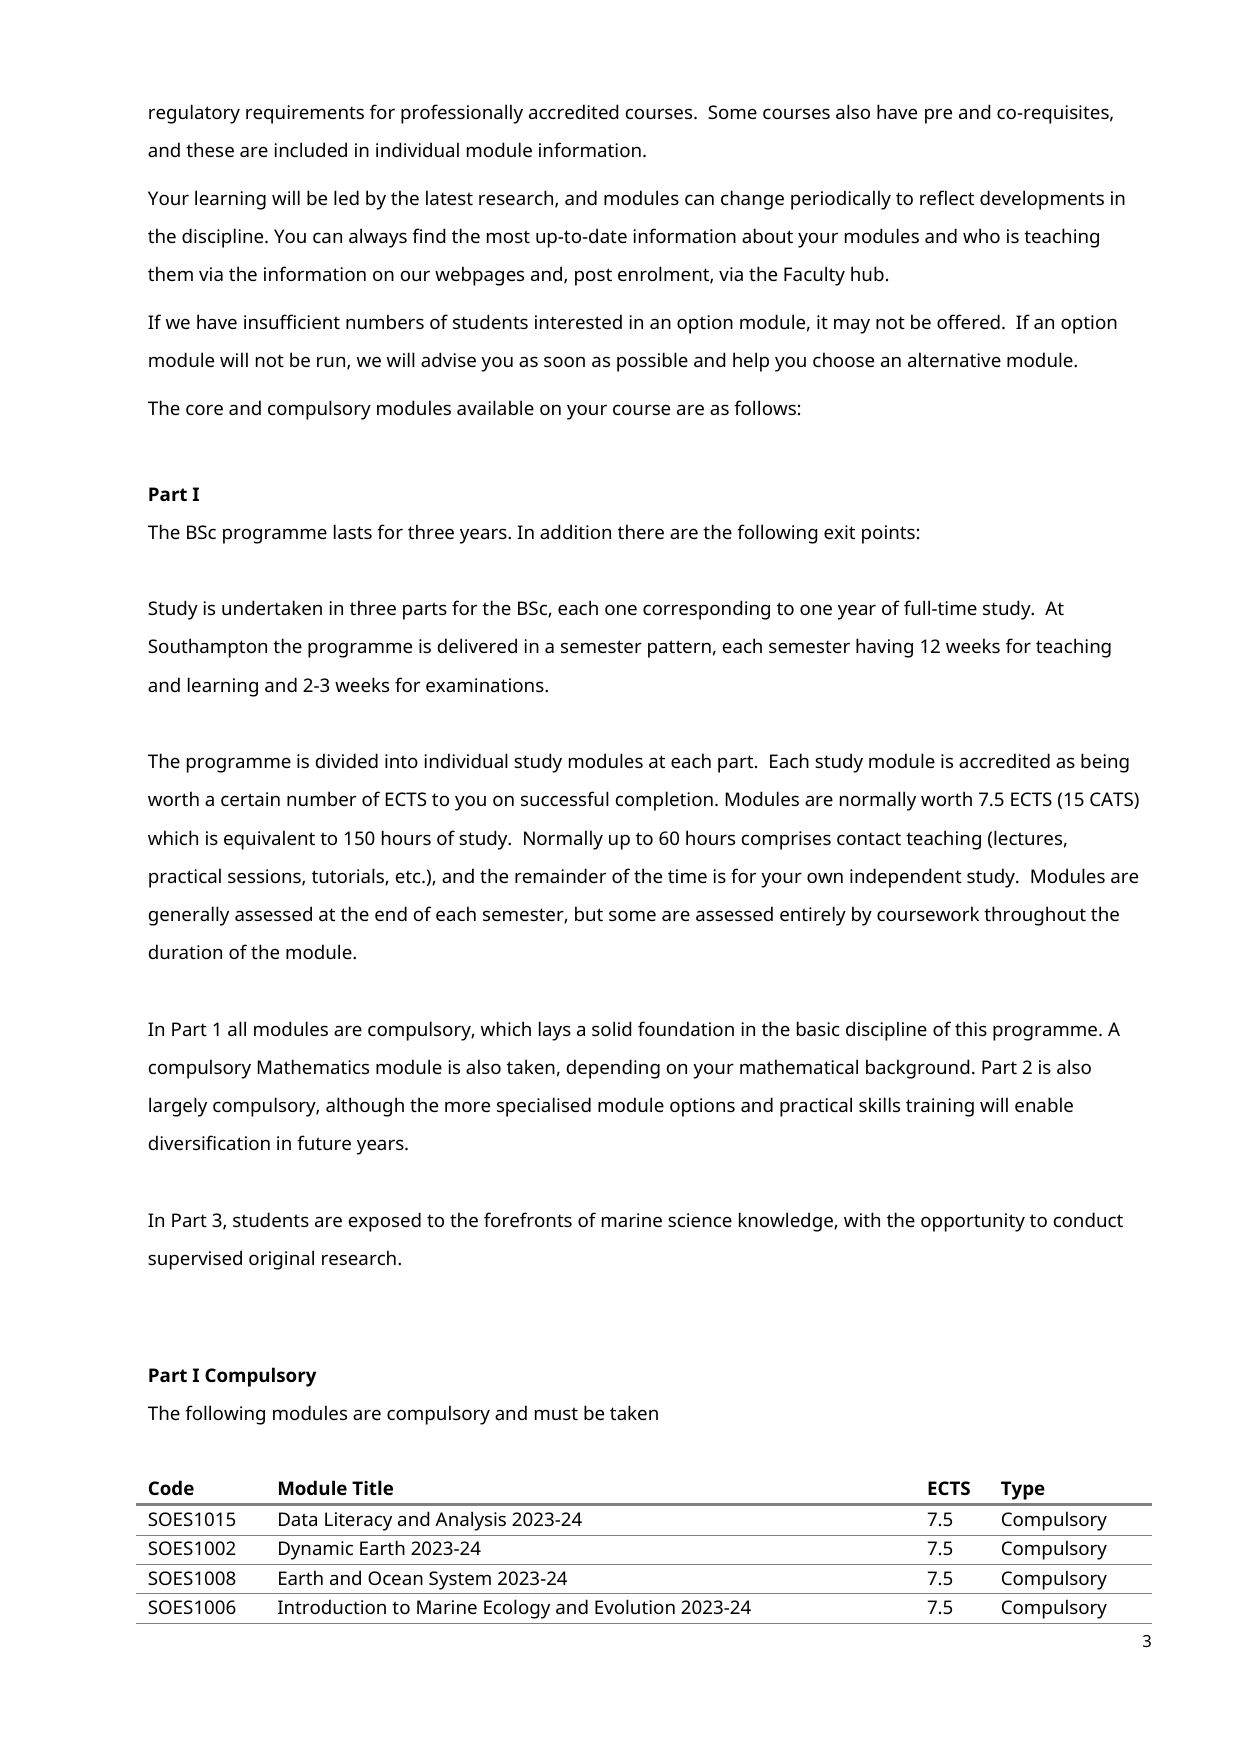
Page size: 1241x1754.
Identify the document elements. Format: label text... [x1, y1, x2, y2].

table_cell SOES1006 [136, 1594, 266, 1622]
table_cell Data Literacy and Analysis 2023-24 [266, 1506, 916, 1534]
table_header Part I The BSc programme lasts for three years. In addition there are the following exit points: Study is undertaken in three parts for the BSc, each one corresponding to one year of full-time study. At Southampton the programme is delivered in a semester pattern, each semester having 12 weeks for teaching and learning and 2-3 weeks for examinations. The programme is divided into individual study modules at each part. Each study module is accredited as being worth a certain number of ECTS to you on successful completion. Modules are normally worth 7.5 ECTS (15 CATS) which is equivalent to 150 hours of study. Normally up to 60 hours comprises contact teaching (lectures, practical sessions, tutorials, etc.), and the remainder of the time is for your own independent study. Modules are generally assessed at the end of each semester, but some are assessed entirely by coursework throughout the duration of the module. In Part 1 all modules are compulsory, which lays a solid foundation in the basic discipline of this programme. A compulsory Mathematics module is also taken, depending on your mathematical background. Part 2 is also largely compulsory, although the more specialised module options and practical skills training will enable diversification in future years. In Part 3, students are exposed to the forefronts of marine science knowledge, with the opportunity to conduct supervised original research. [136, 443, 1152, 1324]
text Your learning will be led by the latest research, and modules can change periodically to reflect developments in the discipline. You can always find the most up-to-date information about your modules and who is teaching them via the information on our webpages and, post enrolment, via the Faculty hub. [148, 185, 1152, 287]
table_cell SOES1015 [136, 1506, 266, 1534]
table_cell Dynamic Earth 2023-24 [266, 1536, 916, 1564]
table_cell 7.5 [916, 1565, 989, 1593]
table_cell Compulsory [989, 1565, 1152, 1593]
table_cell Earth and Ocean System 2023-24 [266, 1565, 916, 1593]
text If we have insufficient numbers of students interested in an option module, it may not be offered. If an option module will not be run, we will advise you as soon as possible and help you choose an alternative module. [148, 309, 1152, 373]
table_cell Introduction to Marine Ecology and Evolution 2023-24 [266, 1594, 916, 1622]
text regulatory requirements for professionally accredited courses. Some courses also have pre and co-requisites, and these are included in individual module information. [148, 99, 1152, 163]
text The core and compulsory modules available on your course are as follows: [148, 395, 1152, 421]
table_cell 7.5 [916, 1594, 989, 1622]
table_cell Module Title [266, 1475, 916, 1503]
table_cell 7.5 [916, 1536, 989, 1564]
table_cell Compulsory [989, 1536, 1152, 1564]
table_cell Compulsory [989, 1594, 1152, 1622]
table_cell 7.5 [916, 1506, 989, 1534]
table_cell Part I Compulsory The following modules are compulsory and must be taken [136, 1324, 1152, 1475]
table_cell Type [989, 1475, 1152, 1503]
table_cell Compulsory [989, 1506, 1152, 1534]
table_cell Code [136, 1475, 266, 1503]
table_cell ECTS [916, 1475, 989, 1503]
table_cell SOES1008 [136, 1565, 266, 1593]
table_cell SOES1002 [136, 1536, 266, 1564]
